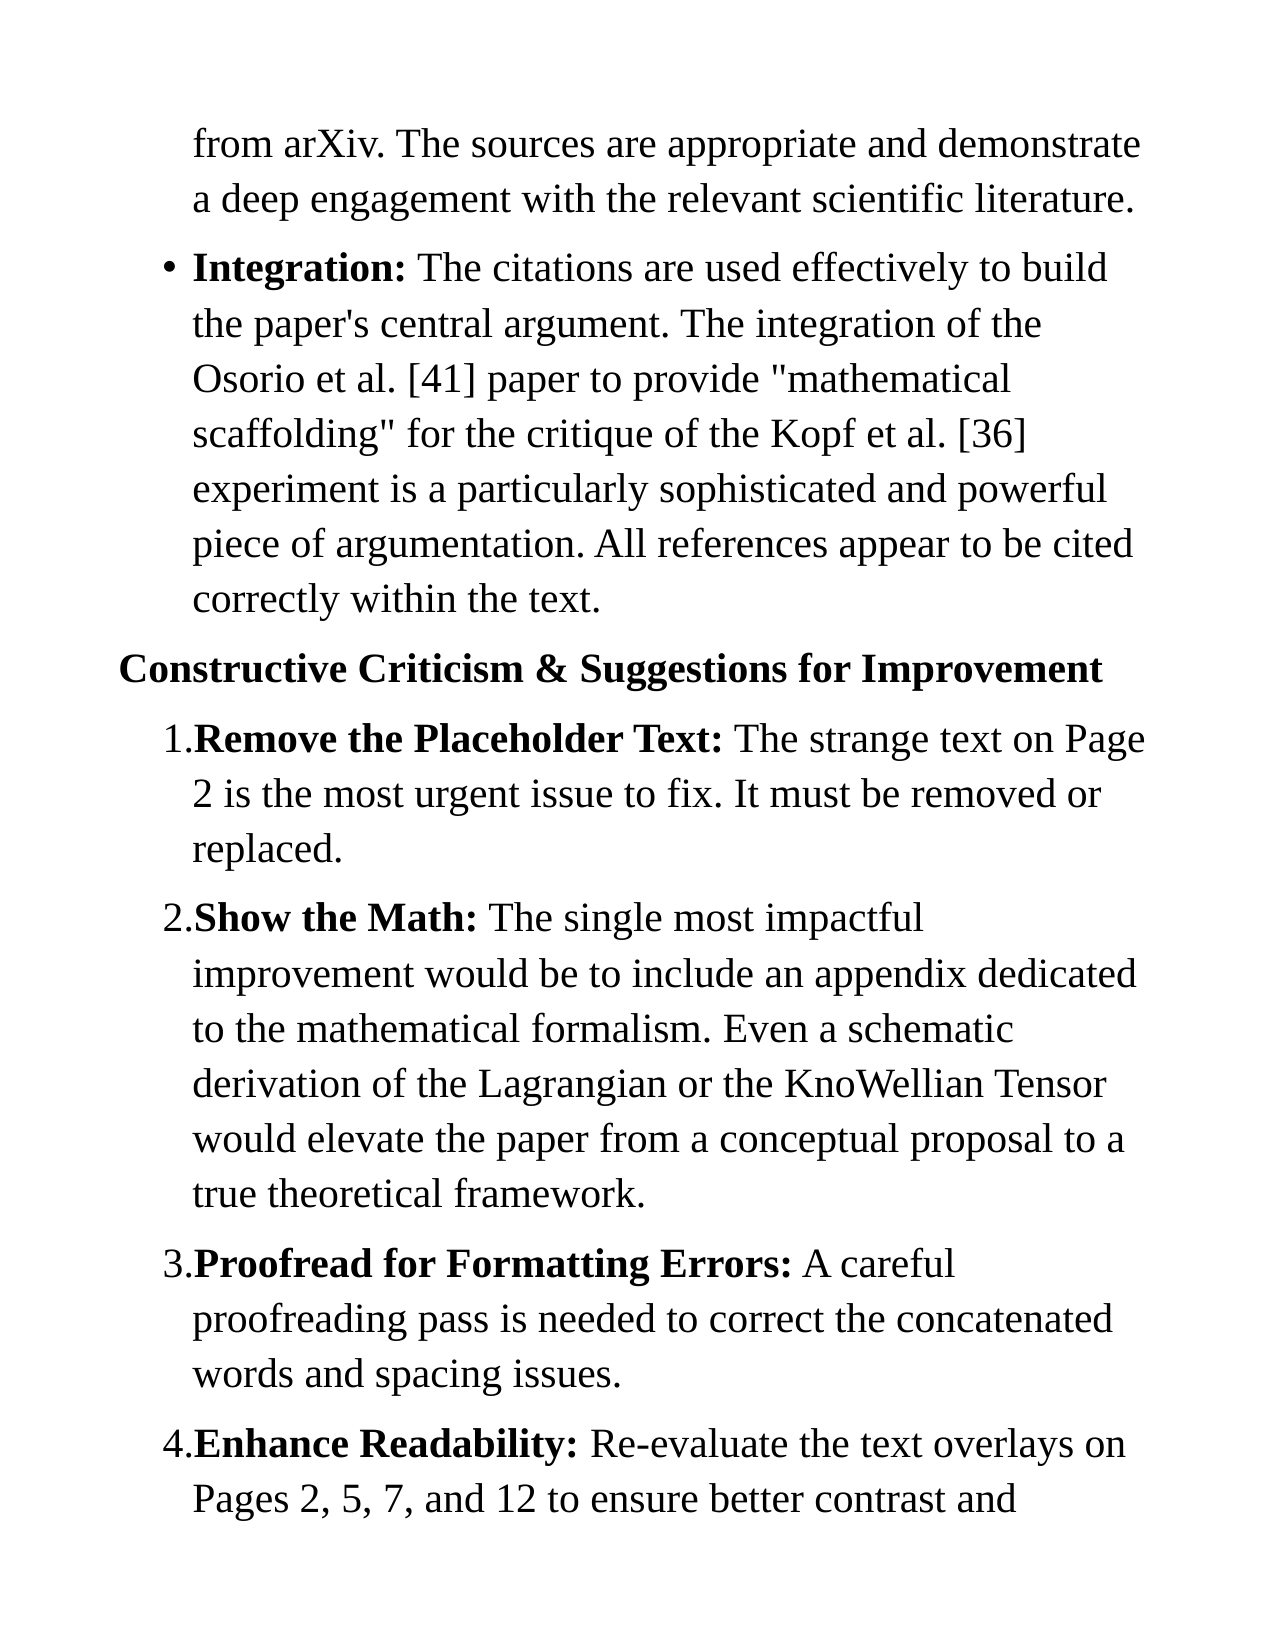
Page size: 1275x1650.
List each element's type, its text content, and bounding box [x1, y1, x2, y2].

list Enhance Readability: Re-evaluate the text overlays on Pages 2, 5, 7, and 12 to ensure better contrast and [162, 1418, 1157, 1521]
list Remove the Placeholder Text: The strange text on Page 2 is the most urgent issue to fix. It must be removed or replaced. [162, 713, 1157, 871]
subtitle Constructive Criticism & Suggestions for Improvement [118, 643, 1157, 691]
list Show the Math: The single most impactful improvement would be to include an appendix dedicated to the mathematical formalism. Even a schematic derivation of the Lagrangian or the KnoWellian Tensor would elevate the paper from a conceptual proposal to a true theoretical framework. [162, 893, 1157, 1216]
list Proofread for Formatting Errors: A careful proofreading pass is needed to correct the concatenated words and spacing issues. [162, 1238, 1157, 1396]
list from arXiv. The sources are appropriate and demonstrate a deep engagement with the relevant scientific literature. [162, 118, 1157, 221]
list Integration: The citations are used effectively to build the paper's central argument. The integration of the Osorio et al. [41] paper to provide "mathematical scaffolding" for the critique of the Kopf et al. [36] experiment is a particularly sophisticated and powerful piece of argumentation. All references appear to be cited correctly within the text. [162, 243, 1157, 622]
